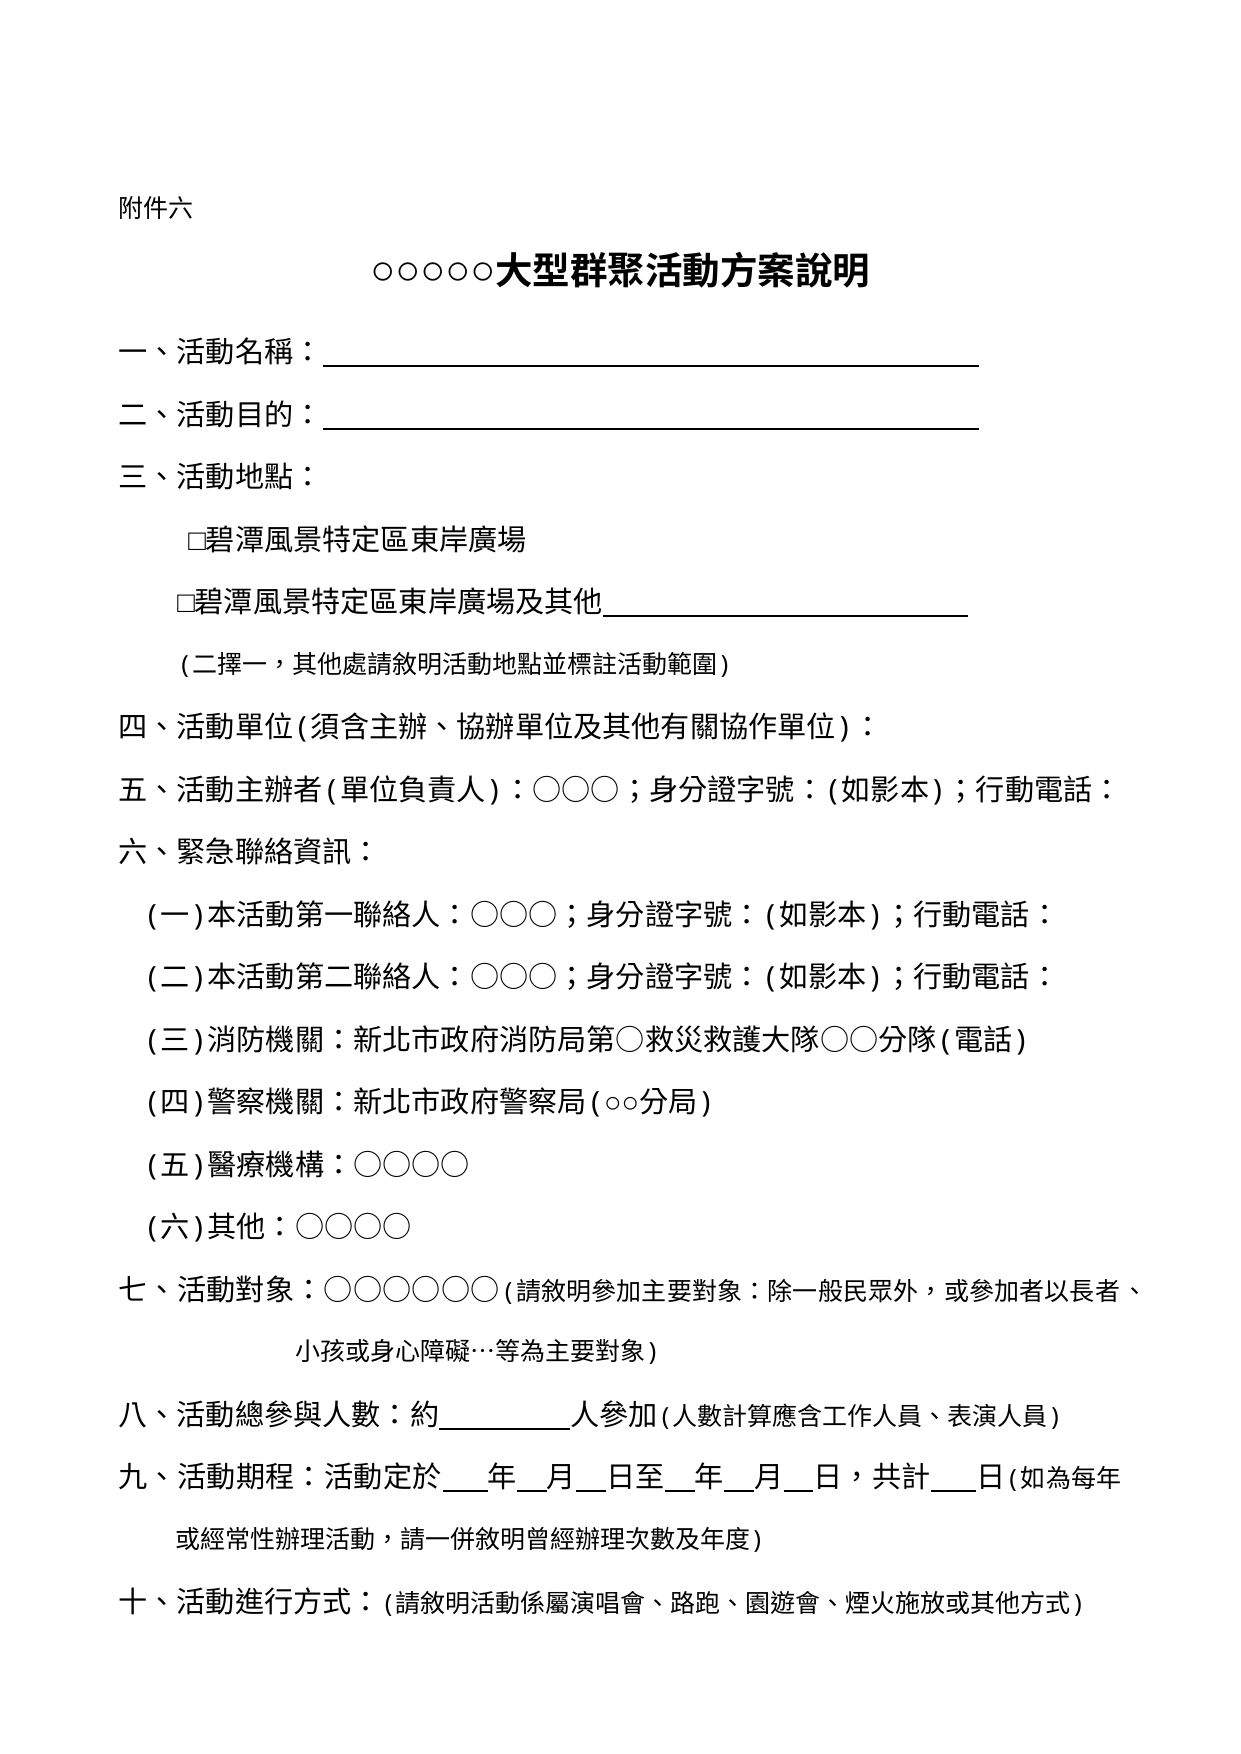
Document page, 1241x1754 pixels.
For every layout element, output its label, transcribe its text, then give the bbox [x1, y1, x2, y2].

text (一)本活動第一聯絡人：○○○；身分證字號：(如影本)；行動電話： [143, 871, 1122, 933]
text 九、活動期程：活動定於 年 月 日至 年 月 日，共計 日(如為每年或經常性辦理活動，請一併敘明曾經辦理次數及年度) [118, 1433, 1122, 1558]
text (四)警察機關：新北市政府警察局(○○分局) [143, 1058, 1122, 1121]
text 三、活動地點： [118, 433, 1122, 496]
text 六、緊急聯絡資訊： [118, 808, 1122, 871]
text 十、活動進行方式：(請敘明活動係屬演唱會、路跑、園遊會、煙火施放或其他方式) [118, 1558, 1122, 1621]
text (三)消防機關：新北市政府消防局第○救災救護大隊○○分隊(電話) [143, 996, 1122, 1058]
text 一、活動名稱： [118, 308, 1122, 371]
text 二、活動目的： [118, 371, 1122, 433]
text □碧潭風景特定區東岸廣場及其他 [177, 558, 1122, 621]
text (五)醫療機構：○○○○ [143, 1121, 1122, 1183]
text 八、活動總參與人數：約 人參加(人數計算應含工作人員、表演人員) [118, 1371, 1122, 1433]
text (六)其他：○○○○ [143, 1183, 1122, 1246]
text 四、活動單位(須含主辦、協辦單位及其他有關協作單位)： [118, 683, 1122, 746]
text (二)本活動第二聯絡人：○○○；身分證字號：(如影本)；行動電話： [143, 933, 1122, 996]
text (二擇一，其他處請敘明活動地點並標註活動範圍) [172, 621, 1122, 683]
text ○○○○○大型群聚活動方案說明 [118, 227, 1122, 289]
text 七、活動對象：○○○○○○(請敘明參加主要對象：除一般民眾外，或參加者以長者、小孩或身心障礙…等為主要對象) [118, 1246, 1122, 1371]
text □碧潭風景特定區東岸廣場 [118, 496, 1122, 558]
text 五、活動主辦者(單位負責人)：○○○；身分證字號：(如影本)；行動電話： [118, 746, 1122, 808]
text 附件六 [118, 164, 1122, 227]
